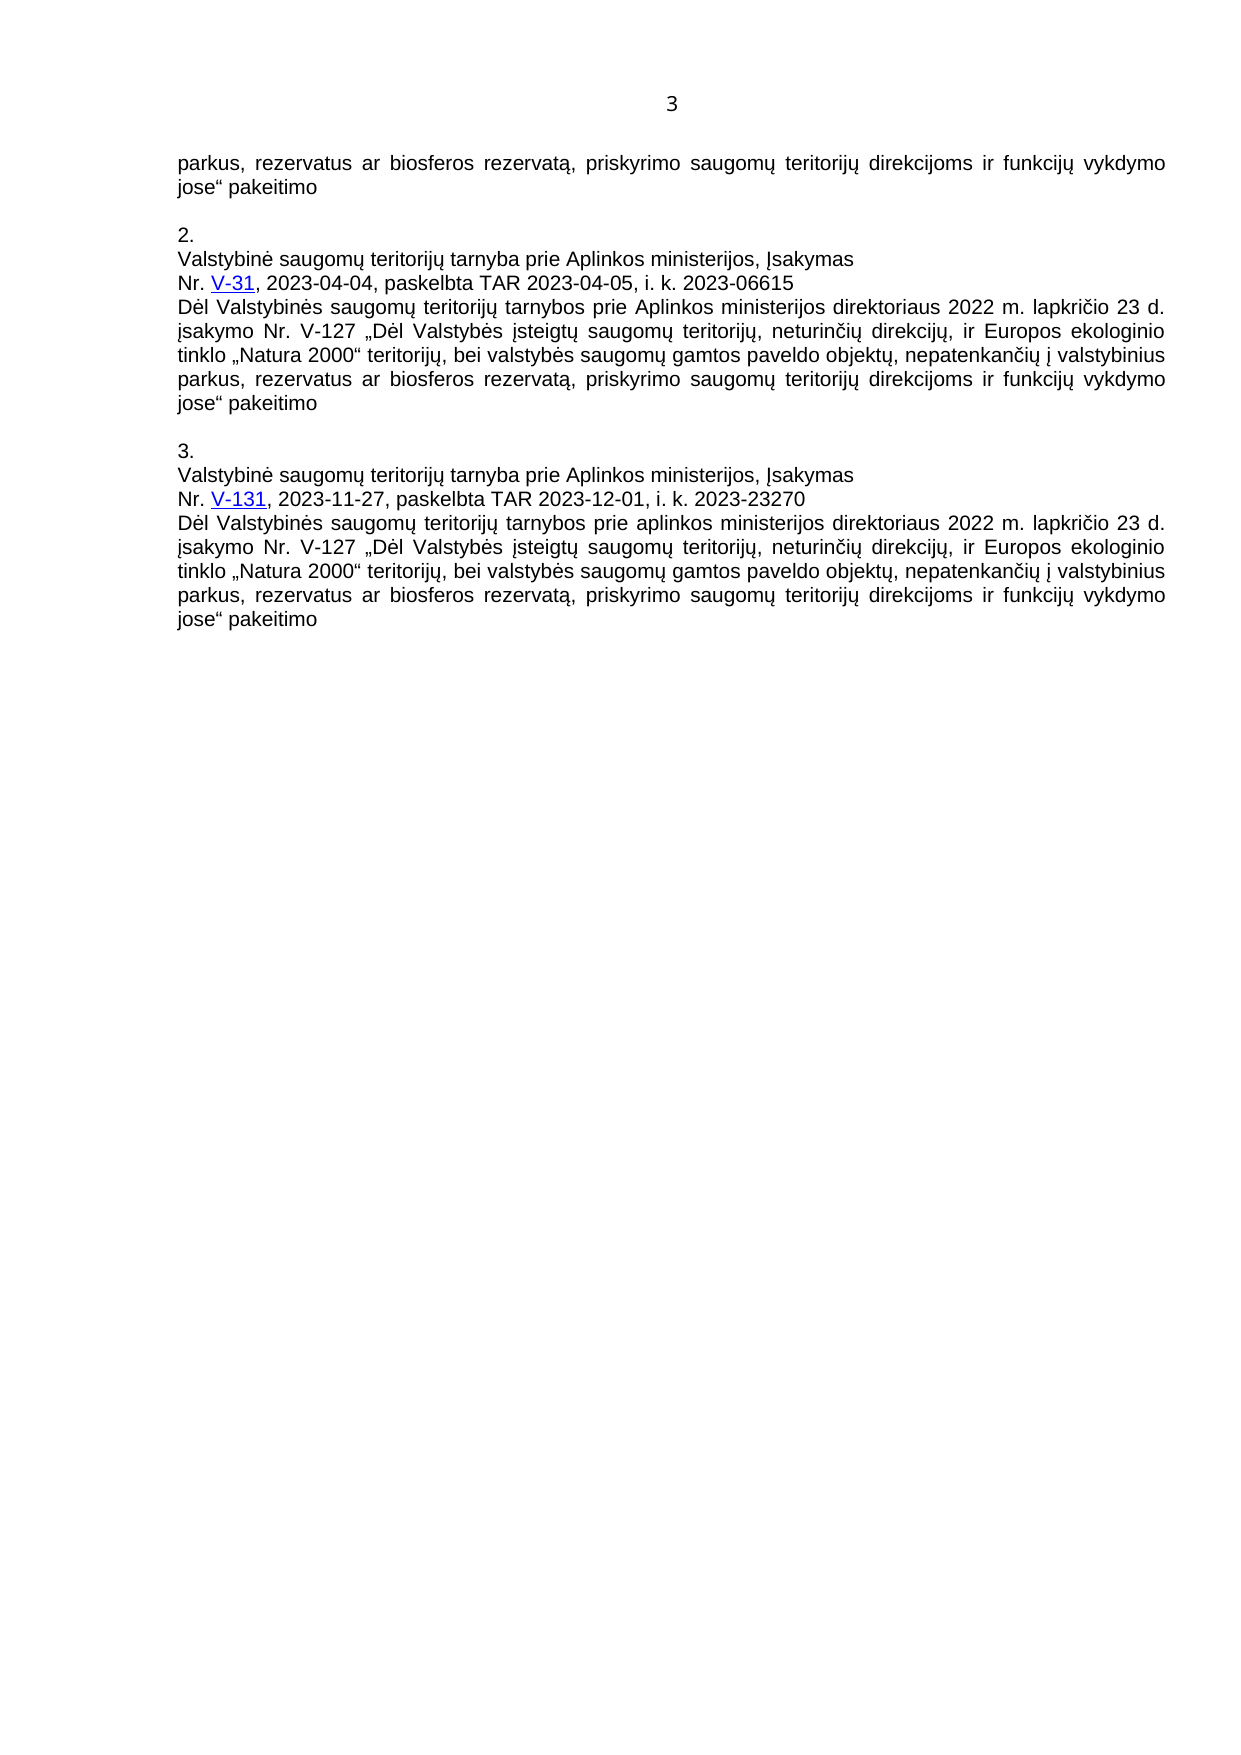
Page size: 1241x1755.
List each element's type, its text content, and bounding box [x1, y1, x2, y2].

text Valstybinė saugomų teritorijų tarnyba prie Aplinkos ministerijos, Įsakymas [177, 463, 1167, 487]
text parkus, rezervatus ar biosferos rezervatą, priskyrimo saugomų teritorijų direkcijoms ir funkcijų vykdymo jose“ pakeitimo [177, 151, 1167, 199]
text Nr. V-131, 2023-11-27, paskelbta TAR 2023-12-01, i. k. 2023-23270 [177, 487, 1167, 511]
text Nr. V-31, 2023-04-04, paskelbta TAR 2023-04-05, i. k. 2023-06615 [177, 271, 1167, 295]
text 2. [177, 223, 1167, 247]
text Dėl Valstybinės saugomų teritorijų tarnybos prie Aplinkos ministerijos direktoriaus 2022 m. lapkričio 23 d. įsakymo Nr. V-127 „Dėl Valstybės įsteigtų saugomų teritorijų, neturinčių direkcijų, ir Europos ekologinio tinklo „Natura 2000“ teritorijų, bei valstybės saugomų gamtos paveldo objektų, nepatenkančių į valstybinius parkus, rezervatus ar biosferos rezervatą, priskyrimo saugomų teritorijų direkcijoms ir funkcijų vykdymo jose“ pakeitimo [177, 295, 1167, 415]
text 3. [177, 439, 1167, 463]
text Valstybinė saugomų teritorijų tarnyba prie Aplinkos ministerijos, Įsakymas [177, 247, 1167, 271]
text Dėl Valstybinės saugomų teritorijų tarnybos prie aplinkos ministerijos direktoriaus 2022 m. lapkričio 23 d. įsakymo Nr. V-127 „Dėl Valstybės įsteigtų saugomų teritorijų, neturinčių direkcijų, ir Europos ekologinio tinklo „Natura 2000“ teritorijų, bei valstybės saugomų gamtos paveldo objektų, nepatenkančių į valstybinius parkus, rezervatus ar biosferos rezervatą, priskyrimo saugomų teritorijų direkcijoms ir funkcijų vykdymo jose“ pakeitimo [177, 511, 1167, 630]
